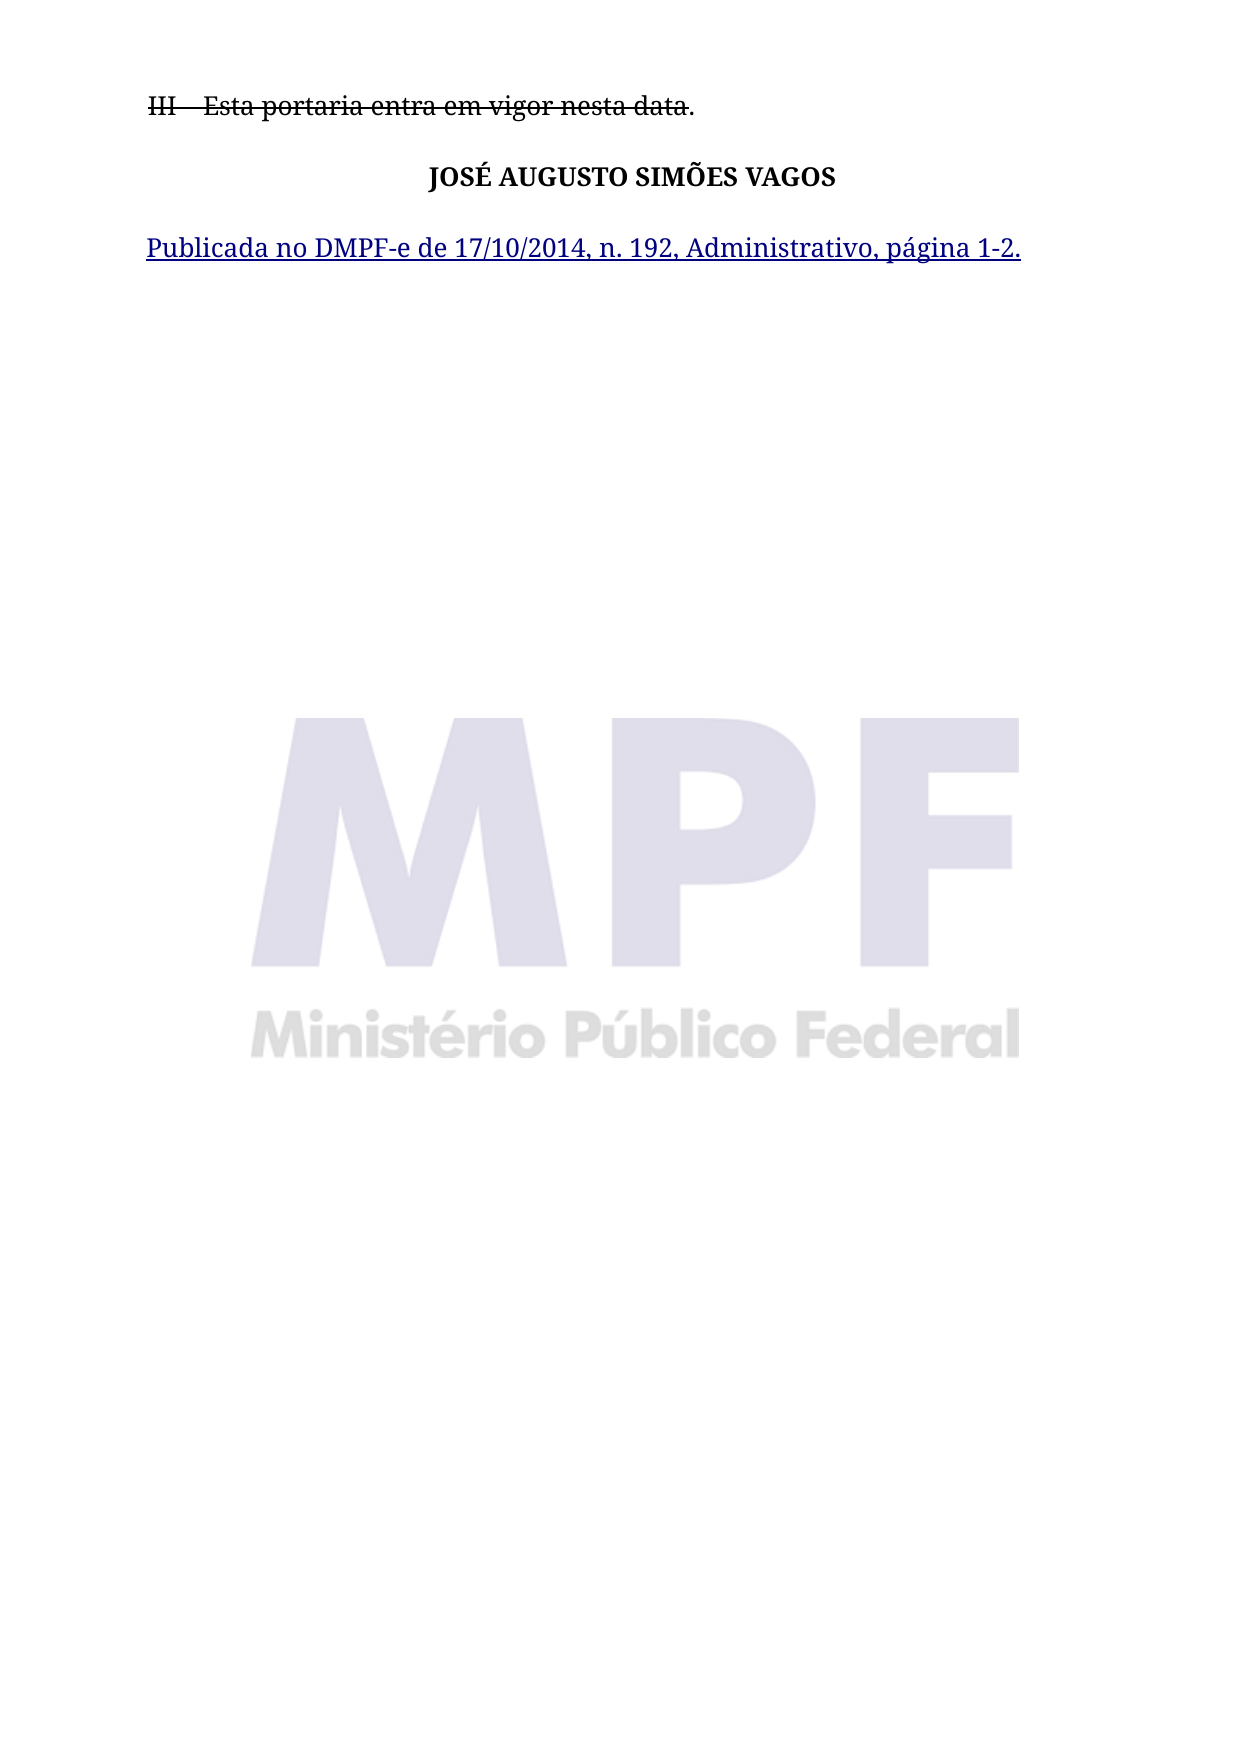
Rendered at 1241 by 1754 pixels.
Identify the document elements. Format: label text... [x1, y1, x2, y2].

text III – Esta portaria entra em vigor nesta data. [148, 87, 1122, 123]
text JOSÉ AUGUSTO SIMÕES VAGOS [146, 158, 1119, 194]
picture [251, 718, 1019, 1058]
text Publicada no DMPF-e de 17/10/2014, n. 192, Administrativo, página 1-2. [146, 229, 1119, 265]
